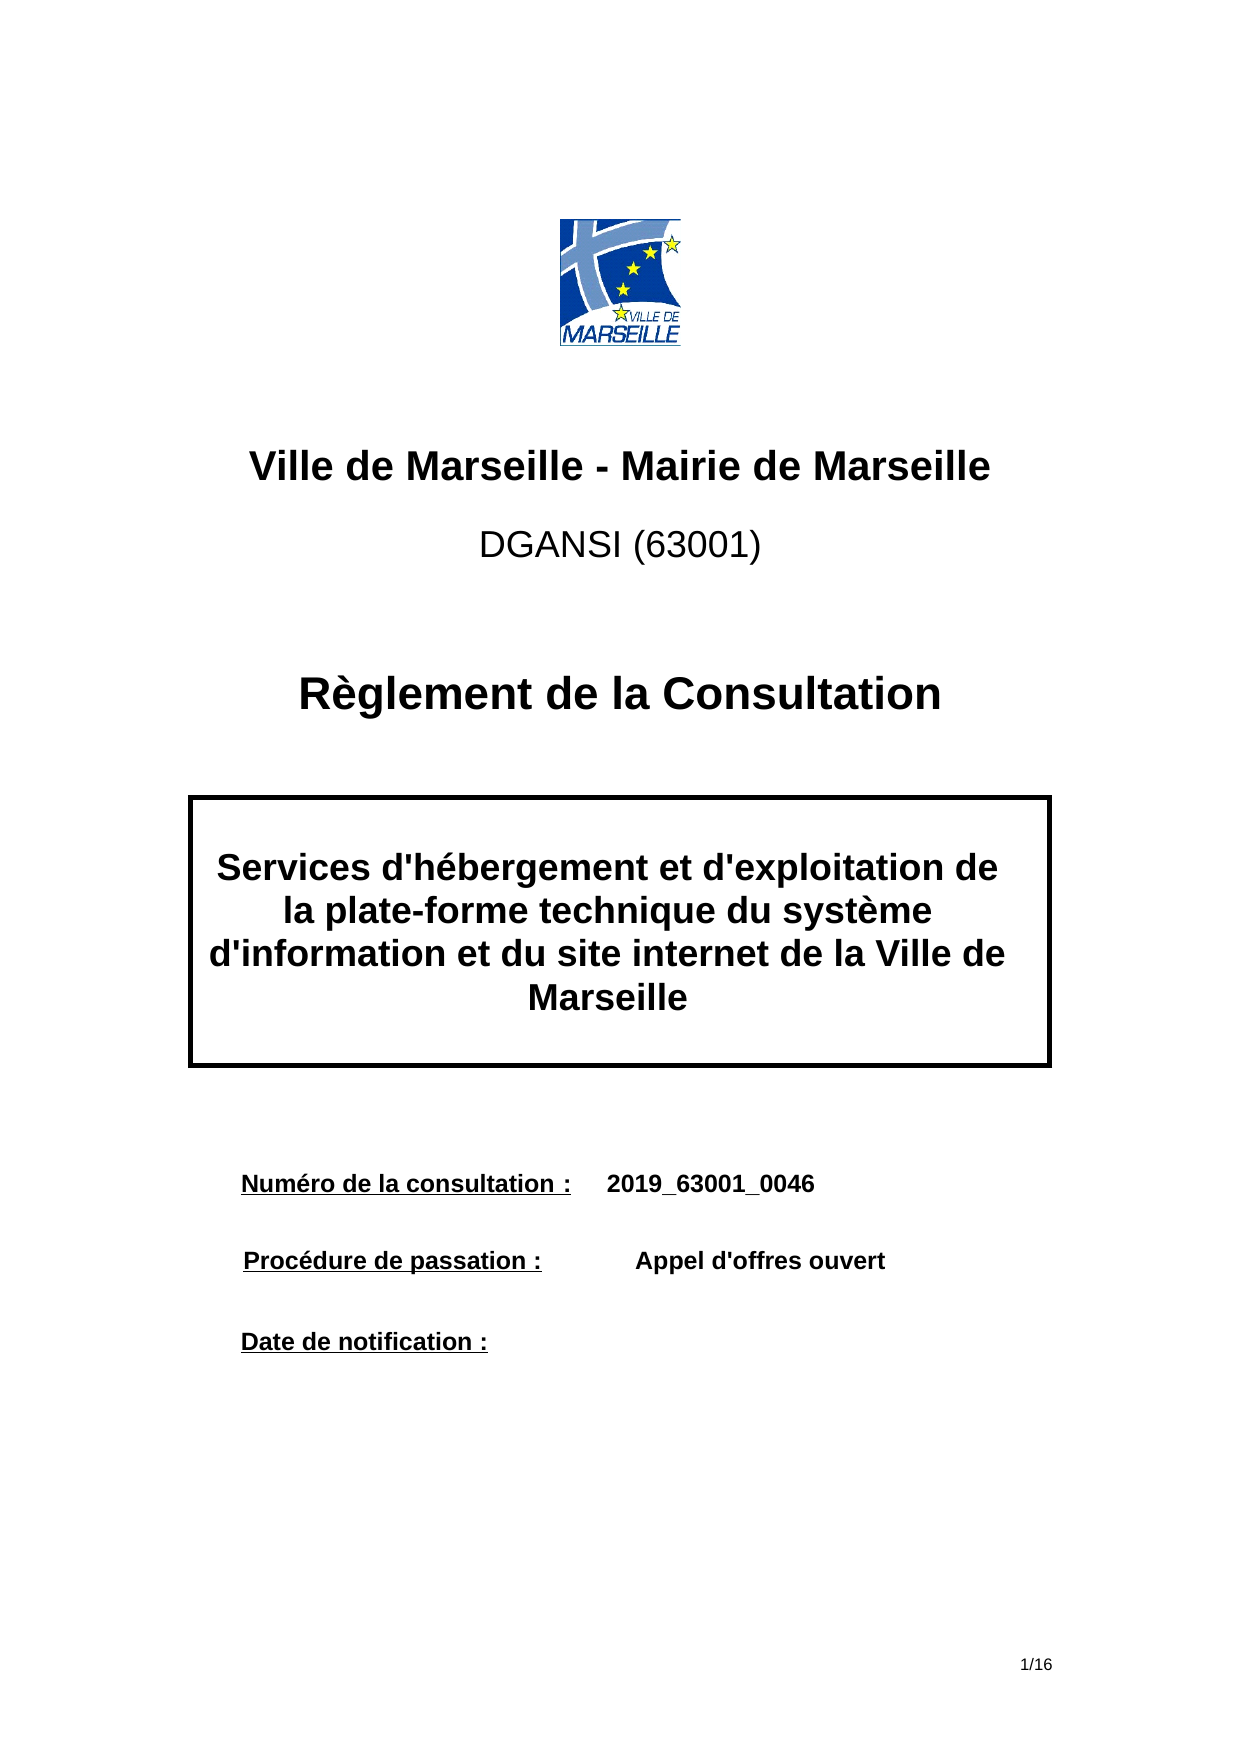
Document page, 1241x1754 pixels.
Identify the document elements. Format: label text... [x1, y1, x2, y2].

text Services d'hébergement et d'exploitation de la plate-forme technique du système d'information et du site internet de la Ville de Marseille [193, 838, 1047, 1018]
text Date de notification : [241, 1327, 1052, 1356]
text Ville de Marseille - Mairie de Marseille [188, 441, 1052, 489]
text DGANSI (63001) [188, 523, 1052, 566]
text Procédure de passation : Appel d'offres ouvert [243, 1246, 1052, 1274]
text Numéro de la consultation : 2019_63001_0046 [241, 1169, 1052, 1198]
text Règlement de la Consultation [188, 667, 1052, 719]
